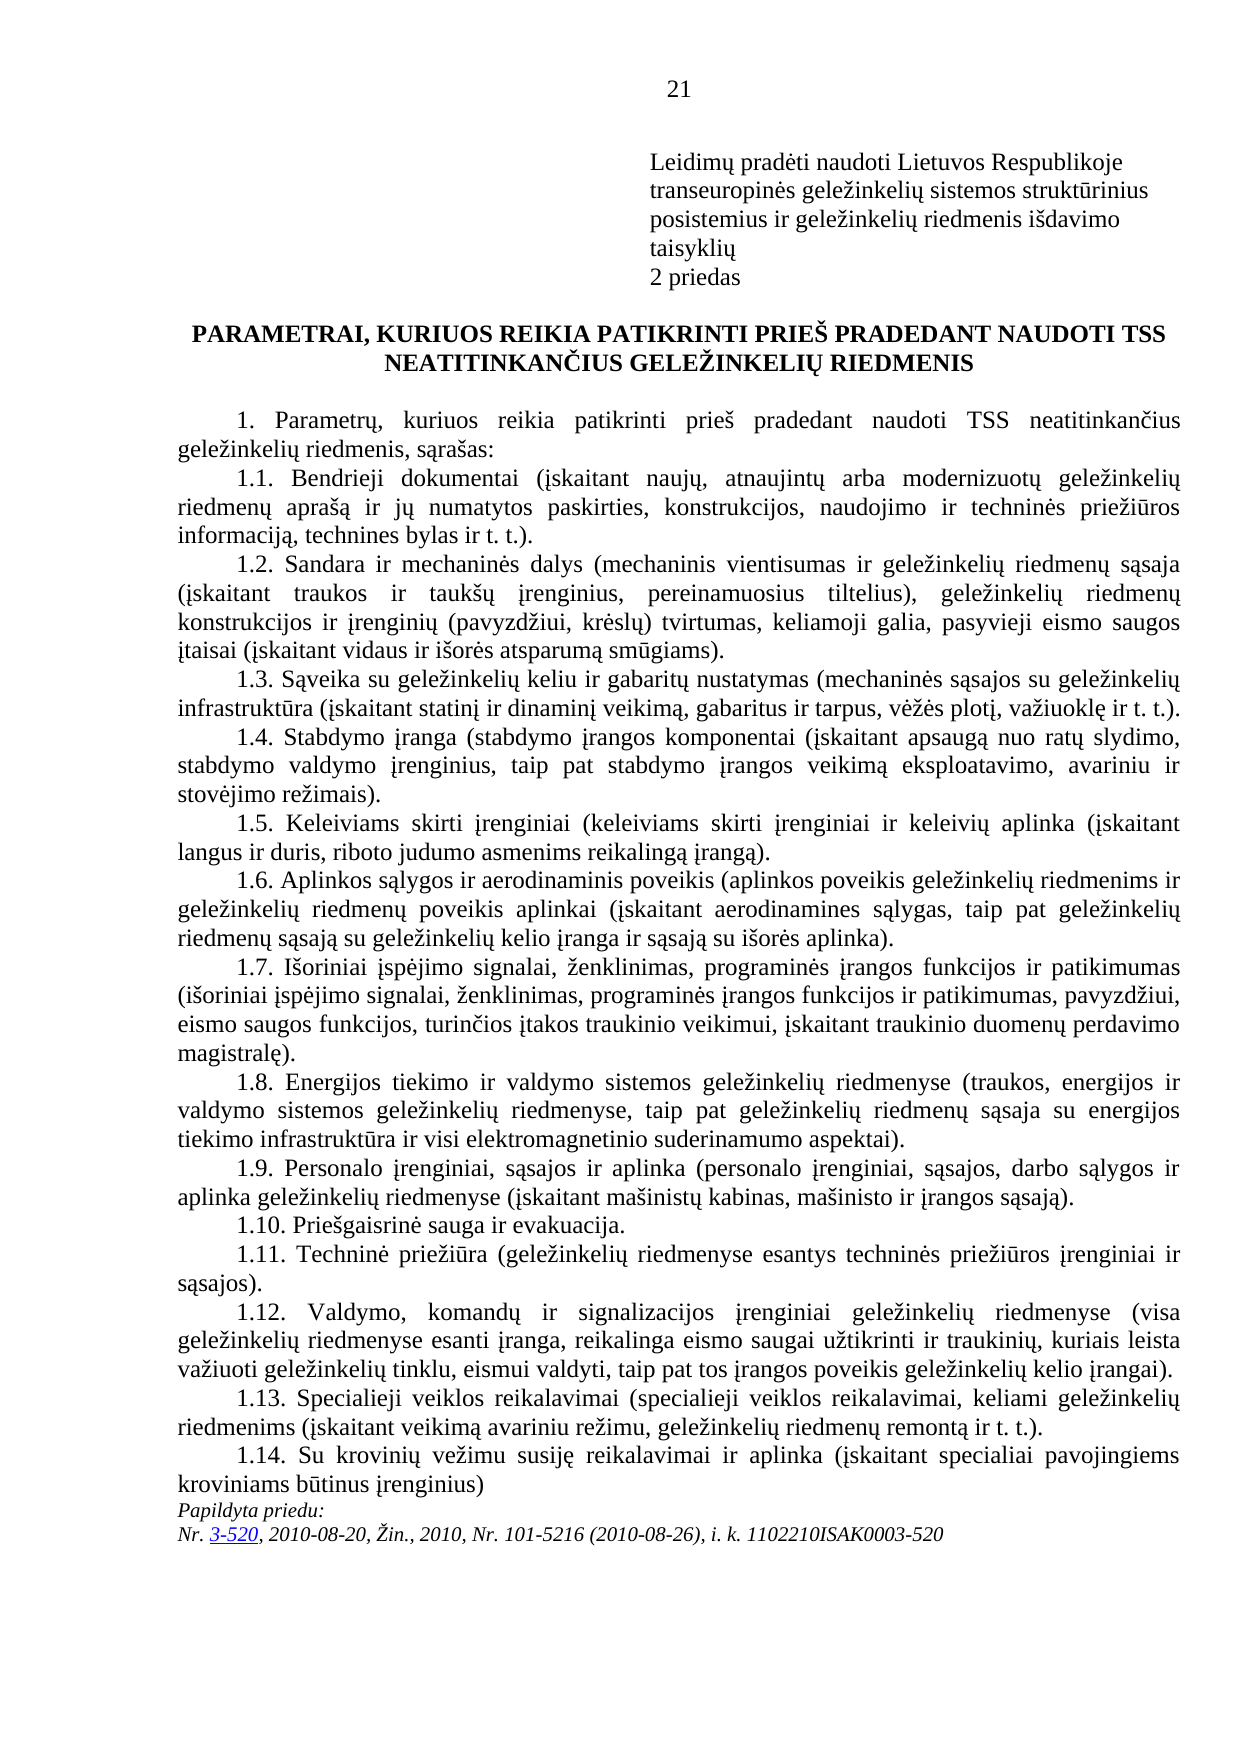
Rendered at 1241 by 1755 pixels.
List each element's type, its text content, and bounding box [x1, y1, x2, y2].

text 1.1. Bendrieji dokumentai (įskaitant naujų, atnaujintų arba modernizuotų geležinkelių riedmenų aprašą ir jų numatytos paskirties, konstrukcijos, naudojimo ir techninės priežiūros informaciją, technines bylas ir t. t.). [177, 463, 1181, 549]
text 1.6. Aplinkos sąlygos ir aerodinaminis poveikis (aplinkos poveikis geležinkelių riedmenims ir geležinkelių riedmenų poveikis aplinkai (įskaitant aerodinamines sąlygas, taip pat geležinkelių riedmenų sąsają su geležinkelių kelio įranga ir sąsają su išorės aplinka). [177, 866, 1181, 952]
text 1.10. Priešgaisrinė sauga ir evakuacija. [177, 1211, 1181, 1239]
text 1.12. Valdymo, komandų ir signalizacijos įrenginiai geležinkelių riedmenyse (visa geležinkelių riedmenyse esanti įranga, reikalinga eismo saugai užtikrinti ir traukinių, kuriais leista važiuoti geležinkelių tinklu, eismui valdyti, taip pat tos įrangos poveikis geležinkelių kelio įrangai). [177, 1297, 1181, 1383]
text 1.8. Energijos tiekimo ir valdymo sistemos geležinkelių riedmenyse (traukos, energijos ir valdymo sistemos geležinkelių riedmenyse, taip pat geležinkelių riedmenų sąsaja su energijos tiekimo infrastruktūra ir visi elektromagnetinio suderinamumo aspektai). [177, 1067, 1181, 1153]
text 1.5. Keleiviams skirti įrenginiai (keleiviams skirti įrenginiai ir keleivių aplinka (įskaitant langus ir duris, riboto judumo asmenims reikalingą įrangą). [177, 808, 1181, 866]
text 1.3. Sąveika su geležinkelių keliu ir gabaritų nustatymas (mechaninės sąsajos su geležinkelių infrastruktūra (įskaitant statinį ir dinaminį veikimą, gabaritus ir tarpus, vėžės plotį, važiuoklę ir t. t.). [177, 664, 1181, 722]
text 1.13. Specialieji veiklos reikalavimai (specialieji veiklos reikalavimai, keliami geležinkelių riedmenims (įskaitant veikimą avariniu režimu, geležinkelių riedmenų remontą ir t. t.). [177, 1383, 1181, 1441]
text Papildyta priedu: [177, 1498, 1181, 1522]
text Leidimų pradėti naudoti Lietuvos Respublikoje transeuropinės geležinkelių sistemos struktūrinius posistemius ir geležinkelių riedmenis išdavimo taisyklių [649, 147, 1181, 262]
text 1. Parametrų, kuriuos reikia patikrinti prieš pradedant naudoti TSS neatitinkančius geležinkelių riedmenis, sąrašas: [177, 406, 1181, 463]
text Nr. 3-520, 2010-08-20, Žin., 2010, Nr. 101-5216 (2010-08-26), i. k. 1102210ISAK0003-520 [177, 1522, 1181, 1546]
text PARAMETRAI, KURIUOS REIKIA PATIKRINTI PRIEŠ PRADEDANT NAUDOTI TSS NEATITINKANČIUS GELEŽINKELIŲ RIEDMENIS [177, 319, 1181, 377]
text 1.14. Su krovinių vežimu susiję reikalavimai ir aplinka (įskaitant specialiai pavojingiems kroviniams būtinus įrenginius) [177, 1441, 1181, 1498]
text 1.9. Personalo įrenginiai, sąsajos ir aplinka (personalo įrenginiai, sąsajos, darbo sąlygos ir aplinka geležinkelių riedmenyse (įskaitant mašinistų kabinas, mašinisto ir įrangos sąsają). [177, 1153, 1181, 1211]
text 2 priedas [649, 262, 1181, 291]
text 1.2. Sandara ir mechaninės dalys (mechaninis vientisumas ir geležinkelių riedmenų sąsaja (įskaitant traukos ir taukšų įrenginius, pereinamuosius tiltelius), geležinkelių riedmenų konstrukcijos ir įrenginių (pavyzdžiui, krėslų) tvirtumas, keliamoji galia, pasyvieji eismo saugos įtaisai (įskaitant vidaus ir išorės atsparumą smūgiams). [177, 549, 1181, 664]
text 1.7. Išoriniai įspėjimo signalai, ženklinimas, programinės įrangos funkcijos ir patikimumas (išoriniai įspėjimo signalai, ženklinimas, programinės įrangos funkcijos ir patikimumas, pavyzdžiui, eismo saugos funkcijos, turinčios įtakos traukinio veikimui, įskaitant traukinio duomenų perdavimo magistralę). [177, 952, 1181, 1067]
text 1.11. Techninė priežiūra (geležinkelių riedmenyse esantys techninės priežiūros įrenginiai ir sąsajos). [177, 1239, 1181, 1297]
text 1.4. Stabdymo įranga (stabdymo įrangos komponentai (įskaitant apsaugą nuo ratų slydimo, stabdymo valdymo įrenginius, taip pat stabdymo įrangos veikimą eksploatavimo, avariniu ir stovėjimo režimais). [177, 722, 1181, 808]
